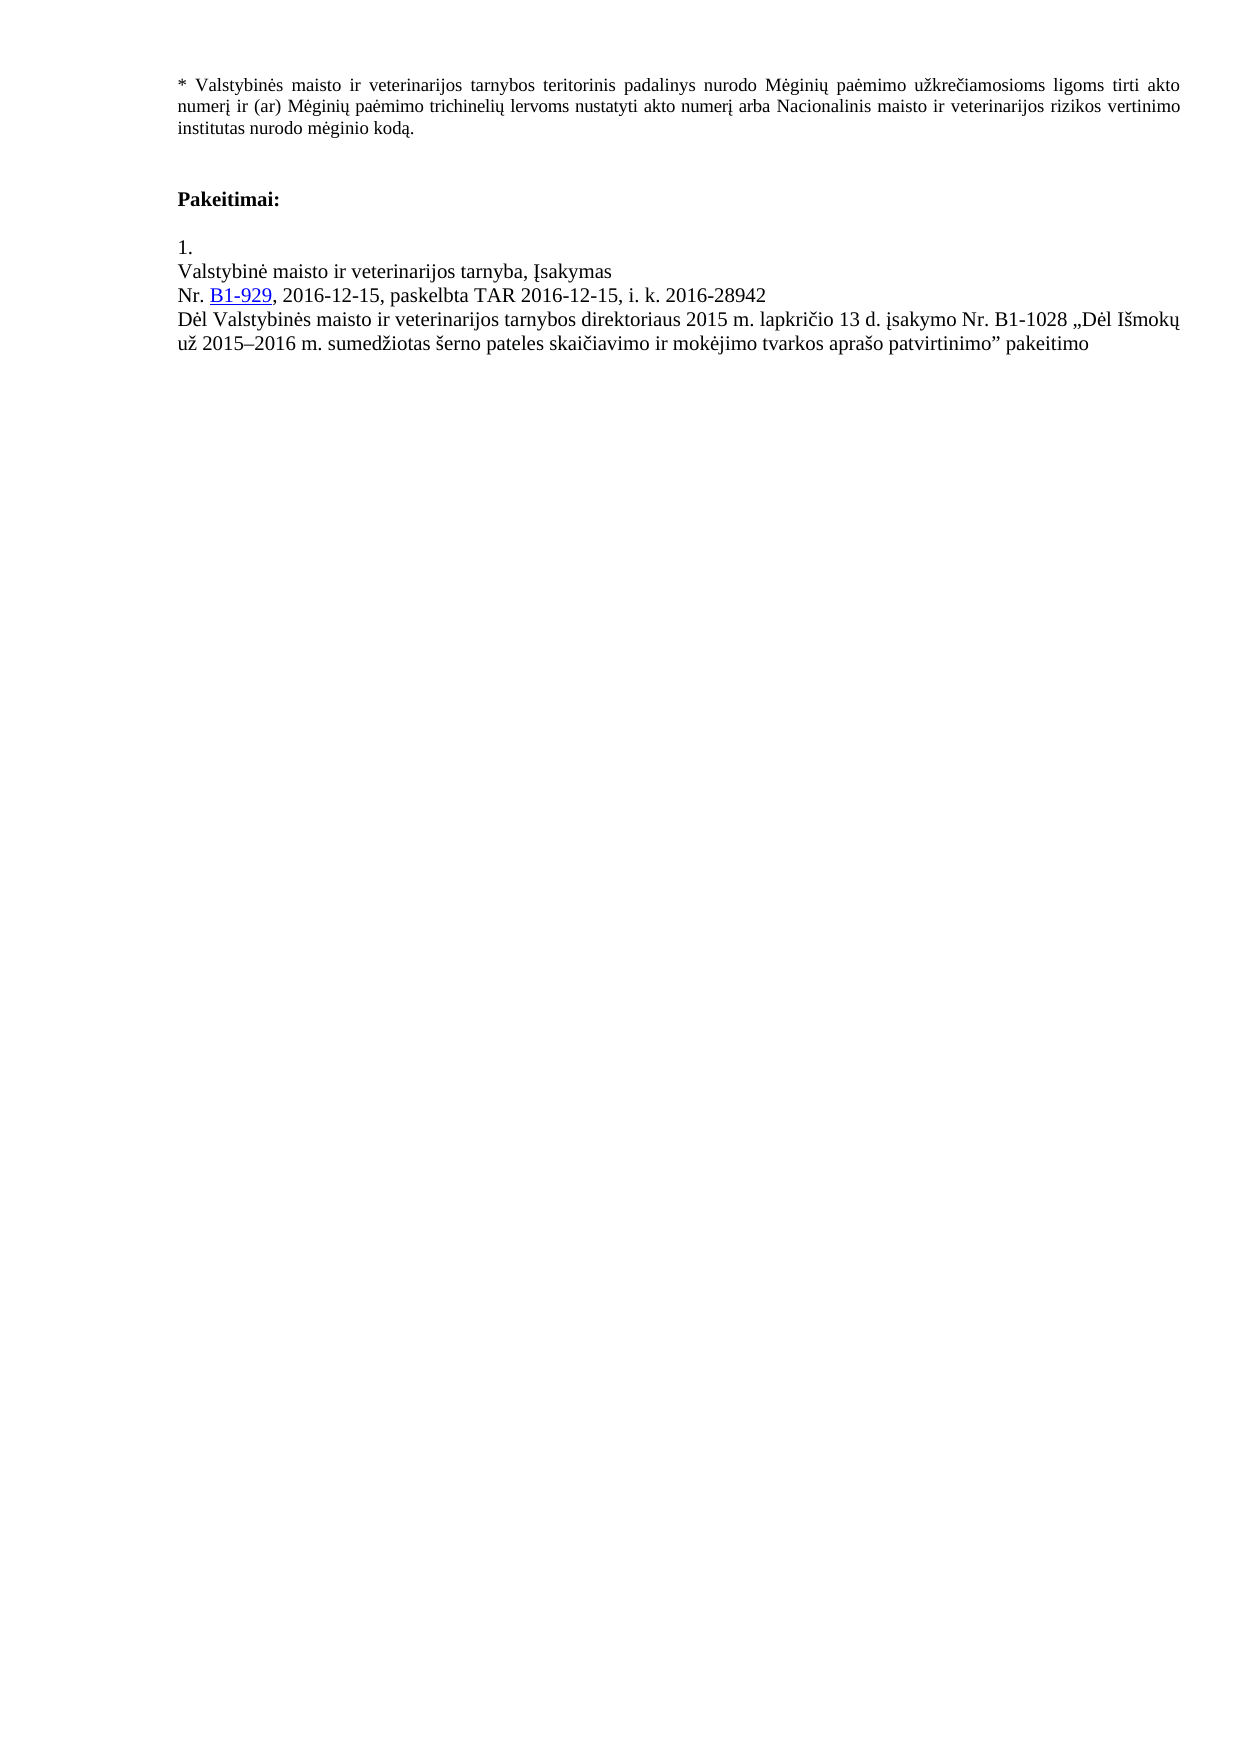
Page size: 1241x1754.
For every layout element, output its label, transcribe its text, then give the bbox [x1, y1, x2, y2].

text Pakeitimai: [177, 187, 1181, 211]
text 1. [177, 235, 1181, 259]
text * Valstybinės maisto ir veterinarijos tarnybos teritorinis padalinys nurodo Mėginių paėmimo užkrečiamosioms ligoms tirti akto numerį ir (ar) Mėginių paėmimo trichinelių lervoms nustatyti akto numerį arba Nacionalinis maisto ir veterinarijos rizikos vertinimo institutas nurodo mėginio kodą. [177, 74, 1181, 138]
text Dėl Valstybinės maisto ir veterinarijos tarnybos direktoriaus 2015 m. lapkričio 13 d. įsakymo Nr. B1-1028 „Dėl Išmokų už 2015–2016 m. sumedžiotas šerno pateles skaičiavimo ir mokėjimo tvarkos aprašo patvirtinimo” pakeitimo [177, 307, 1181, 355]
text Nr. B1-929, 2016-12-15, paskelbta TAR 2016-12-15, i. k. 2016-28942 [177, 283, 1181, 307]
text Valstybinė maisto ir veterinarijos tarnyba, Įsakymas [177, 259, 1181, 283]
